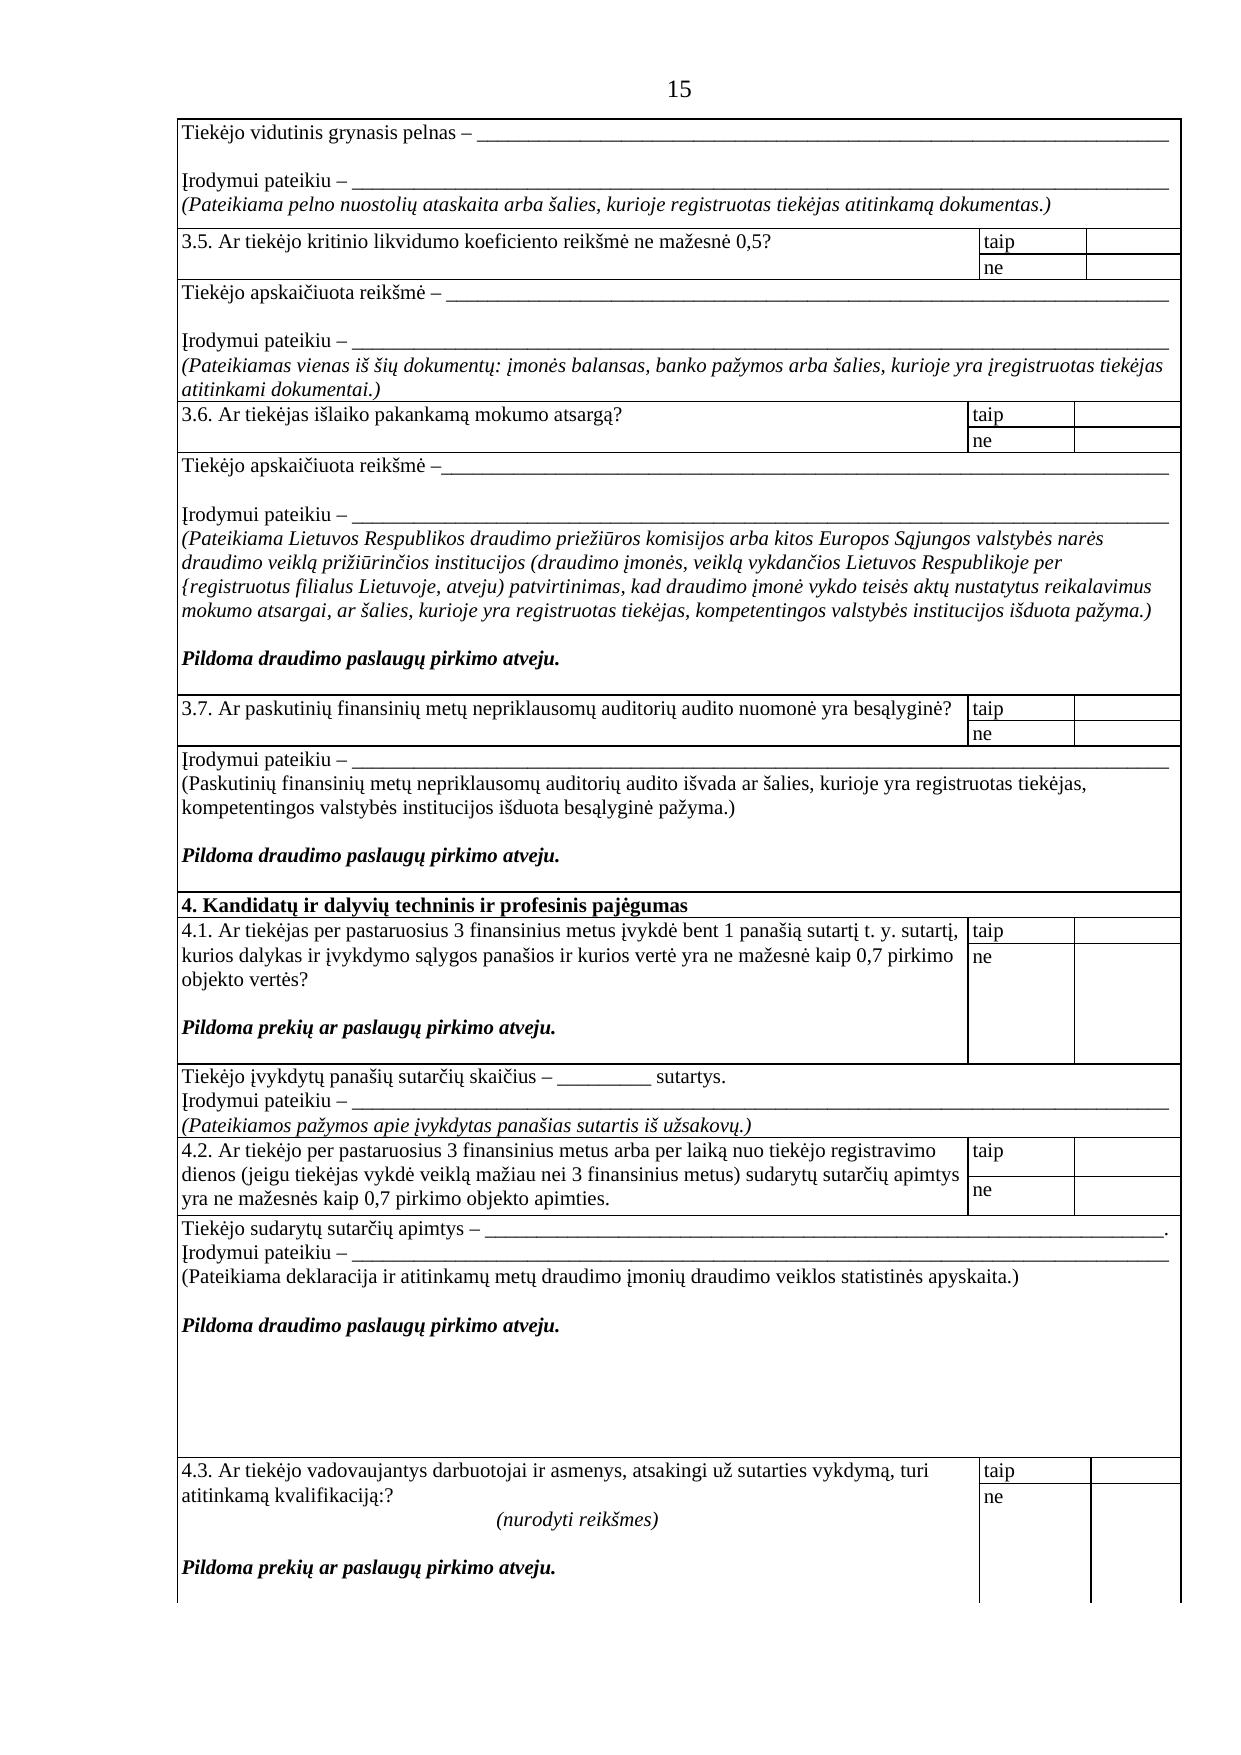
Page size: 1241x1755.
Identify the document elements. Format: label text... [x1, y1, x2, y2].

table_cell [1087, 229, 1091, 253]
table_cell taip [1070, 402, 1074, 426]
table_cell 3.6. Ar tiekėjas išlaiko pakankamą mokumo atsargą? [178, 402, 967, 452]
table_cell taip [1082, 229, 1086, 253]
table_cell 3.5. Ar tiekėjo kritinio likvidumo koeficiento reikšmė ne mažesnė 0,5? [178, 229, 979, 279]
table_cell ne [1070, 721, 1074, 745]
table_cell ne [969, 944, 1074, 1063]
table_cell [1087, 255, 1091, 279]
table_cell ne [1070, 428, 1074, 452]
table_cell ne [1082, 255, 1086, 279]
table_cell ne [980, 1484, 1090, 1603]
table_cell [1075, 1177, 1180, 1215]
table_cell ne [969, 1177, 1074, 1215]
table_cell taip [969, 1138, 1074, 1176]
table_cell 3.7. Ar paskutinių finansinių metų nepriklausomų auditorių audito nuomonė yra besąlyginė? [178, 696, 967, 745]
table_cell Tiekėjo vidutinis grynasis pelnas – Įrodymui pateikiu – (Pateikiama pelno nuostolių ataskaita arba šalies, kurioje registruotas tiekėjas atitinkamą dokumentas.) [178, 120, 1180, 227]
table_cell taip [1070, 918, 1074, 942]
table_cell [1075, 1138, 1180, 1176]
table_cell 4.2. Ar tiekėjo per pastaruosius 3 finansinius metus arba per laiką nuo tiekėjo registravimo dienos (jeigu tiekėjas vykdė veiklą mažiau nei 3 finansinius metus) sudarytų sutarčių apimtys yra ne mažesnės kaip 0,7 pirkimo objekto apimties. [178, 1138, 967, 1215]
table_cell [1075, 944, 1180, 1063]
table_cell taip [1070, 696, 1074, 720]
table_cell [1092, 1484, 1180, 1603]
